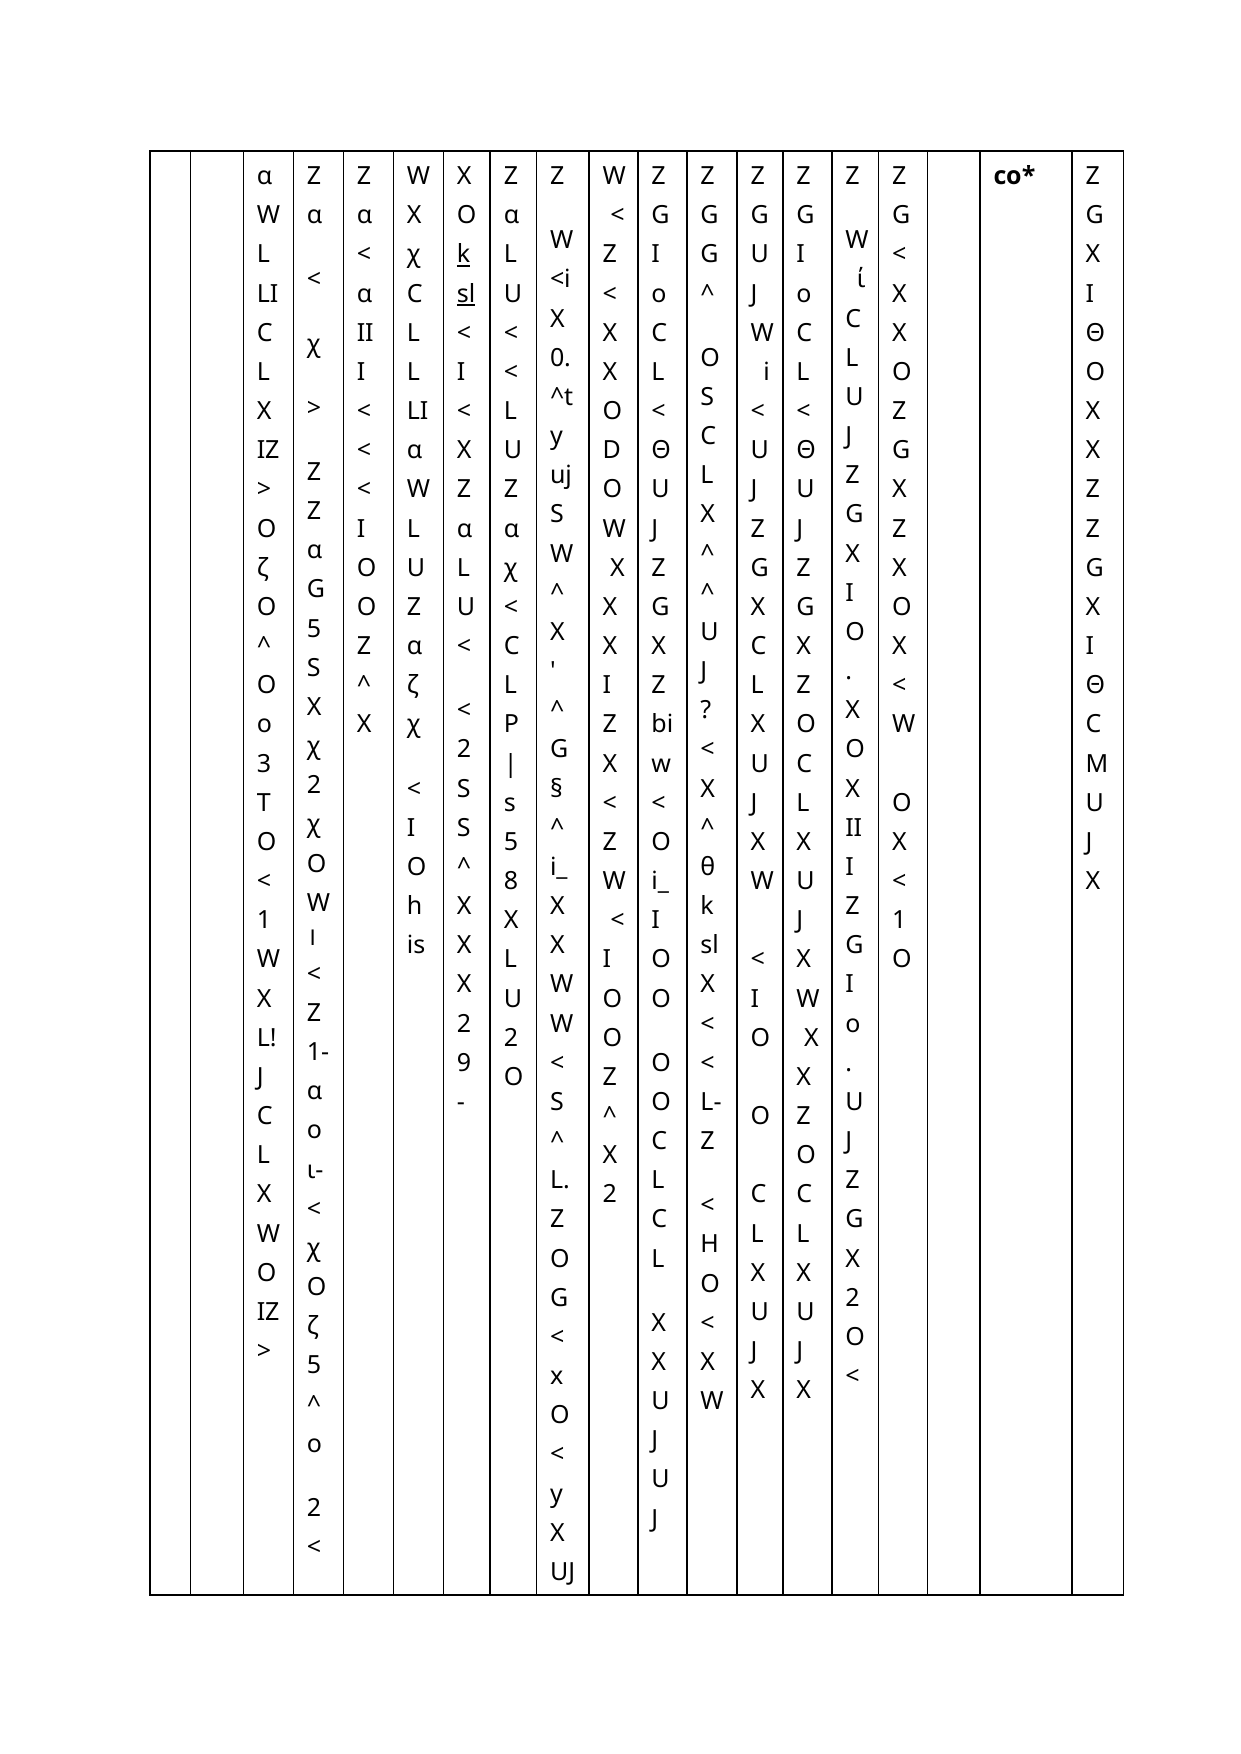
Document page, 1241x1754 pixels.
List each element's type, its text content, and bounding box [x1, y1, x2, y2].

table_cell X Ο ksl < Ι < X Ζ α LU < <2 SS ^X X Χ 2 9- [444, 152, 489, 1594]
table_cell Z G < X X O Z G X Z X O X < W O X <1 O [879, 152, 927, 1594]
table_cell W X χ CL LLI α W LU Z α ζ χ < ΙΟ h is [394, 152, 443, 1594]
table_cell Z G UJ W i < UJ Z G X CL X UJ X W < ΙΟ O CL X UJ X [738, 152, 782, 1594]
table_cell Z W ί CL UJ Z G X ΙΟ. X O X III Z G Ιο. UJ Z G X 2 O < [833, 152, 878, 1594]
table_cell Z W <i X0. ^ty uj S W^ X ' ^G §^ i_ X XW W < S^ L. Z O G < x Ο< y X UJ [537, 152, 588, 1594]
table_cell co* [981, 152, 1071, 1594]
table_cell Z G X Ι Θ O X X Z Z G X Ι Θ CM UJ X [1073, 152, 1123, 1594]
table_cell [151, 152, 190, 1594]
table_cell α W LLI CL Χ ΙΖ > Ο ζ Ο ^ Ο ο3 Τ Ο <1 W Χ L!J CL X W Ο ΙΖ > [244, 152, 293, 1594]
table_cell Z G Ιο CL < Θ UJ Z G X Z bi w < O i_ ΙΟ O OO CL CL XX UJ UJ [639, 152, 686, 1594]
table_cell [191, 152, 243, 1594]
table_cell Ζ α < α ΙΙΙ < < < ΙΟ Ο Ζ ^ X [344, 152, 393, 1594]
table_cell Ζ α LU < < LU Z α χ < CL P |s 58 X LU 2 Ο [491, 152, 536, 1594]
table_cell W < Z < X X O DO W X X X IZ X < Z W < ΙΟ O Z ^ X 2 [590, 152, 637, 1594]
table_cell Z G Ιο CL < Θ UJ Z G X Z O CL X UJ X W X X Z O CL X UJ X [784, 152, 831, 1594]
table_cell Z G G^ OS CL X ^^ UJ ? < X ^θ ksl X < < L- Z <H O< XW [688, 152, 736, 1594]
table_cell Ζ α < χ > ΖΖ αG 5S Χ χ 2 χ Ο W । < Ζ 1- α ο ι- < χ Οζ 5 ^ ο 2 < [294, 152, 343, 1594]
table_cell [928, 152, 979, 1594]
